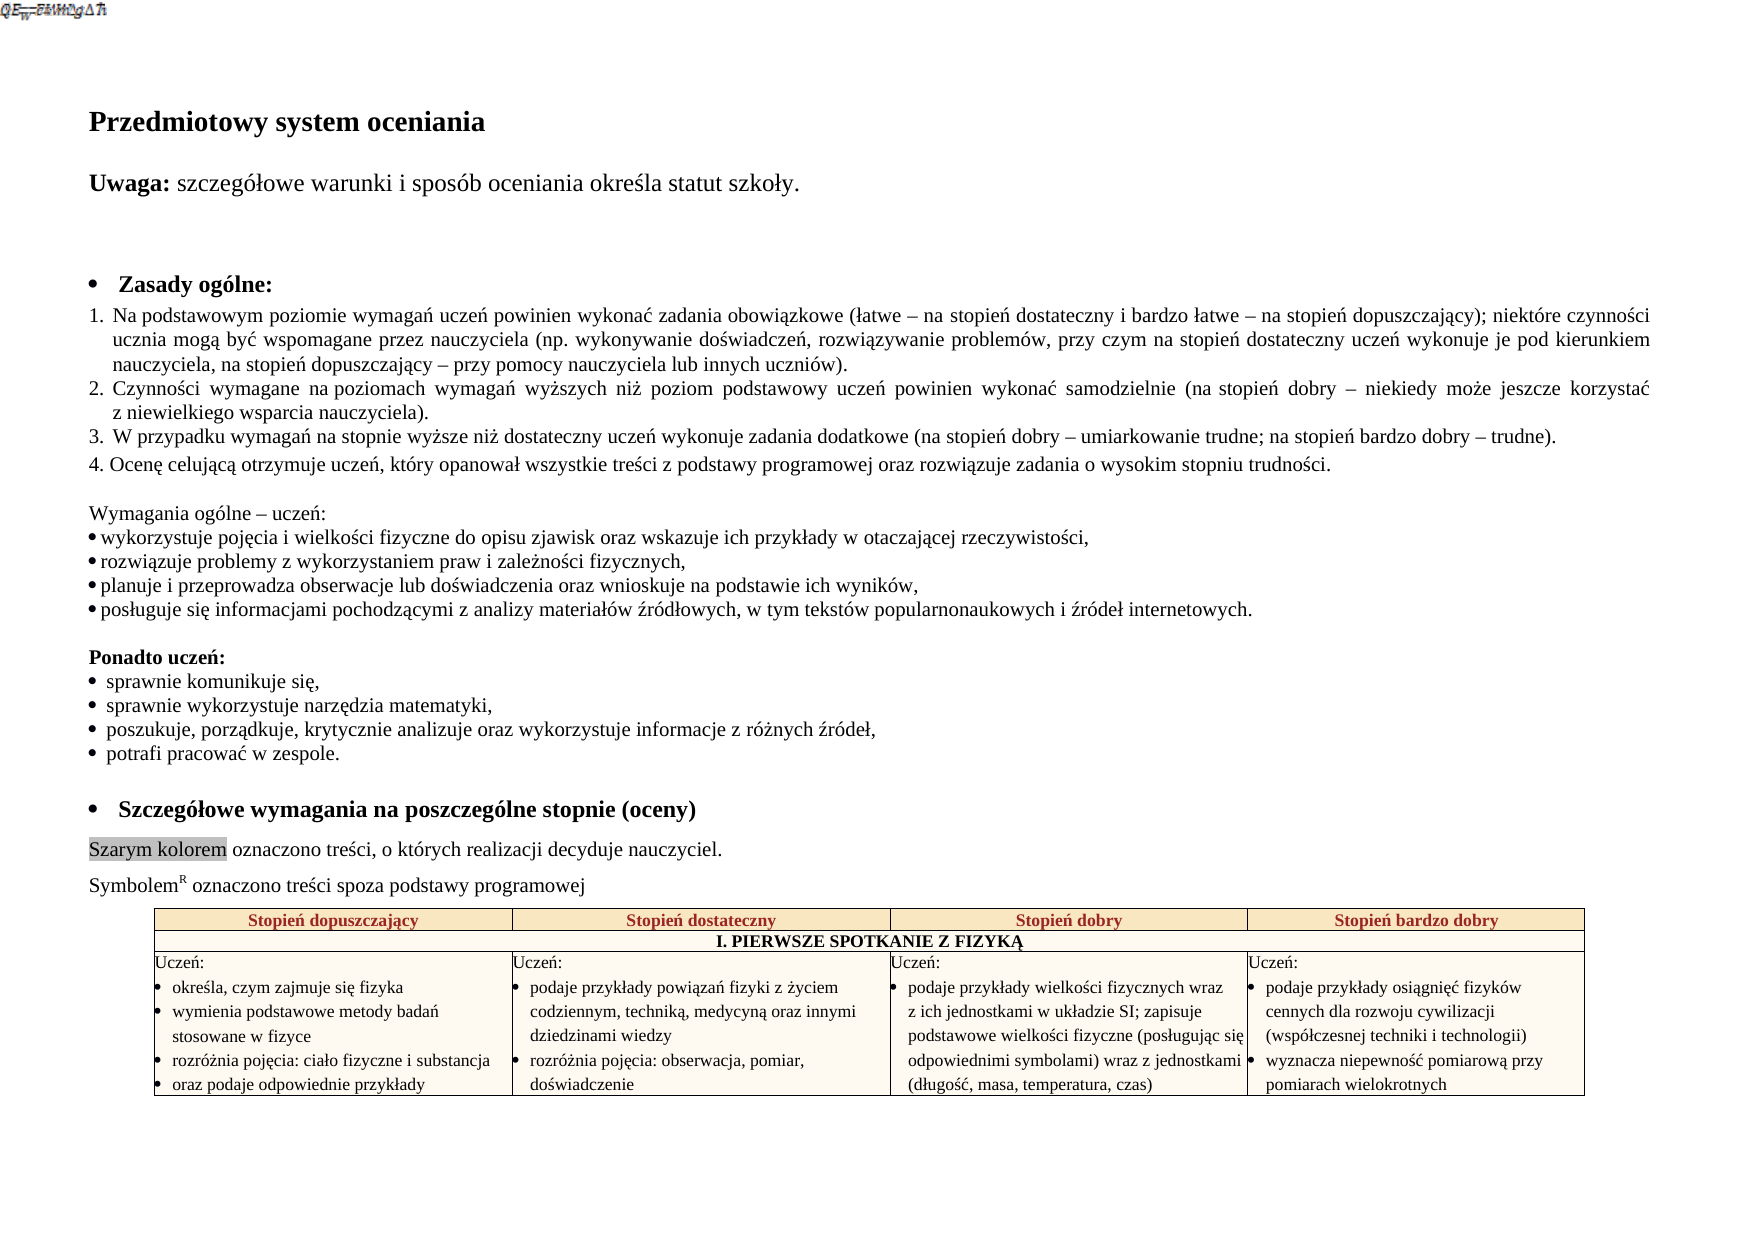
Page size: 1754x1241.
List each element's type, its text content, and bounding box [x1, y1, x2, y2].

list rozwiązuje problemy z wykorzystaniem praw i zależności fizycznych, [88, 549, 1651, 573]
text 4. Ocenę celującą otrzymuje uczeń, który opanował wszystkie treści z podstawy programowej oraz rozwiązuje zadania o wysokim stopniu trudności. [88, 448, 1651, 476]
table_cell Uczeń: podaje przykłady wielkości fizycznych wraz z ich jednostkami w układzie SI; zapisuje podstawowe wielkości fizyczne (posługując się odpowiednimi symbolami) wraz z jednostkami (długość, masa, temperatura, czas) szacuje rząd wielkości spodziewanego wyniku pomiaru, np. długości, czasu wskazuje czynniki istotne i nieistotne dla wyniku pomiaru lub doświadczenia posługuje się pojęciem niepewności pomiarowej; zapisuje wynik pomiaru wraz z jego jednostką oraz z uwzględnieniem informacji o niepewności wykonuje obliczenia i zapisuje wynik zaokrąglony do zadanej liczby cyfr znaczących Rklasyfikuje podstawowe oddziaływania występujące w przyrodzie opisuje różne rodzaje oddziaływań wyjaśnia, na czym polega wzajemność oddziaływań porównuje siły na podstawie ich wektorów oblicza średnią siłę i zapisuje wynik zaokrąglony do zadanej liczby cyfr znaczących buduje prosty siłomierz i wyznacza przy jego użyciu wartość siły, korzystając z opisu doświadczenia szacuje rząd wielkości spodziewanego wyniku pomiaru siły wyznacza i rysuje siłę wypadkową dla kilku sił o jednakowych kierunkach; określa jej cechy określa cechy siły wypadkowej kilku (więcej niż dwóch) sił działających wzdłuż tej samej prostej rozwiązuje zadania bardziej złożone, ale typowe dotyczące treści rozdziału: Pierwsze spotkanie z fizyką selekcjonuje informacje uzyskane z różnych źródeł, np. na lekcji, z podręcznika, z literatury popularnonaukowej, z internetu posługuje się informacjami pochodzącymi z analizy tekstu: Jak mierzono czas i jak mierzy się go obecnie lub innego [891, 952, 1247, 1095]
picture [0, 0, 107, 26]
list Zasady ogólne: [88, 270, 1651, 298]
text Przedmiotowy system oceniania [88, 104, 1651, 157]
list Szczegółowe wymagania na poszczególne stopnie (oceny) [88, 795, 1651, 822]
list wykorzystuje pojęcia i wielkości fizyczne do opisu zjawisk oraz wskazuje ich przykłady w otaczającej rzeczywistości, [88, 524, 1651, 549]
list potrafi pracować w zespole. [88, 741, 1651, 765]
list posługuje się informacjami pochodzącymi z analizy materiałów źródłowych, w tym tekstów popularnonaukowych i źródeł internetowych. [88, 597, 1651, 621]
text SymbolemR oznaczono treści spoza podstawy programowej [88, 872, 1651, 897]
list 2. Czynności wymagane na poziomach wymagań wyższych niż poziom podstawowy uczeń powinien wykonać samodzielnie (na stopień dobry – niekiedy może jeszcze korzystać z niewielkiego wsparcia nauczyciela). [88, 376, 1651, 424]
list 1. Na podstawowym poziomie wymagań uczeń powinien wykonać zadania obowiązkowe (łatwe – na stopień dostateczny i bardzo łatwe – na stopień dopuszczający); niektóre czynności ucznia mogą być wspomagane przez nauczyciela (np. wykonywanie doświadczeń, rozwiązywanie problemów, przy czym na stopień dostateczny uczeń wykonuje je pod kierunkiem nauczyciela, na stopień dopuszczający – przy pomocy nauczyciela lub innych uczniów). [88, 303, 1651, 376]
text Ponadto uczeń: [88, 645, 1651, 669]
text Wymagania ogólne – uczeń: [88, 501, 1651, 524]
table_header [77, 222, 723, 246]
list sprawnie komunikuje się, [88, 669, 1651, 693]
table_cell Uczeń: określa, czym zajmuje się fizyka wymienia podstawowe metody badań stosowane w fizyce rozróżnia pojęcia: ciało fizyczne i substancja oraz podaje odpowiednie przykłady przelicza jednostki czasu (sekunda, minuta, godzina) wybiera właściwe przyrządy pomiarowe (np. do pomiaru długości, czasu) oblicza wartość średnią wyników pomiaru (np. długości, czasu) wyodrębnia z tekstów, tabel i rysunków informacje kluczowe przestrzega zasad bezpieczeństwa podczas wykonywania obserwacji, pomiarów i doświadczeń wymienia i rozróżnia rodzaje oddziaływań (elektrostatyczne, grawitacyjne, magnetyczne, mechaniczne) oraz podaje przykłady oddziaływań podaje przykłady skutków oddziaływań w życiu codziennym posługuje się pojęciem siły jako miarą oddziaływań wykonuje doświadczenie (badanie rozciągania gumki lub sprężyny), korzystając z jego opisu posługuje się jednostką siły; wskazuje siłomierz jako przyrząd służący do pomiaru siły odróżnia wielkości skalarne (liczbowe) od wektorowych i podaje odpowiednie przykłady rozpoznaje i nazywa siłę ciężkości rozpoznaje i nazywa siły ciężkości i sprężystości rozróżnia siłę wypadkową i siłę równoważącą określa zachowanie się ciała w przypadku działania na nie sił równoważących się [155, 952, 512, 1095]
table_header Stopień bardzo dobry [1248, 909, 1584, 930]
list planuje i przeprowadza obserwacje lub doświadczenia oraz wnioskuje na podstawie ich wyników, [88, 573, 1651, 597]
table_header Stopień dostateczny [513, 909, 890, 930]
list 3. W przypadku wymagań na stopnie wyższe niż dostateczny uczeń wykonuje zadania dodatkowe (na stopień dobry – umiarkowanie trudne; na stopień bardzo dobry – trudne). [88, 424, 1651, 448]
table_cell I. PIERWSZE SPOTKANIE Z FIZYKĄ [155, 931, 1584, 951]
table_header Stopień dopuszczający [155, 909, 512, 930]
table_cell Uczeń: podaje przykłady osiągnięć fizyków cennych dla rozwoju cywilizacji (współczesnej techniki i technologii) wyznacza niepewność pomiarową przy pomiarach wielokrotnych przewiduje skutki różnego rodzaju oddziaływań podaje przykłady rodzajów i skutków oddziaływań (bezpośrednich i na odległość) inne niż poznane na lekcji szacuje niepewność pomiarową wyznaczonej wartości średniej siły buduje siłomierz według własnego projektu i wyznacza przy jego użyciu wartość siły wyznacza i rysuje siłę równoważącą kilka sił działających wzdłuż tej samej prostej o różnych zwrotach, określa jej cechy rozwiązuje zadania złożone, nietypowe dotyczące treści rozdziału: Pierwsze spotkanie z fizyką [1248, 952, 1584, 1095]
text Szarym kolorem oznaczono treści, o których realizacji decyduje nauczyciel. [88, 837, 1651, 861]
table_header Stopień dobry [891, 909, 1247, 930]
text Uwaga: szczegółowe warunki i sposób oceniania określa statut szkoły. [88, 168, 1651, 213]
list poszukuje, porządkuje, krytycznie analizuje oraz wykorzystuje informacje z różnych źródeł, [88, 717, 1651, 741]
list sprawnie wykorzystuje narzędzia matematyki, [88, 693, 1651, 717]
